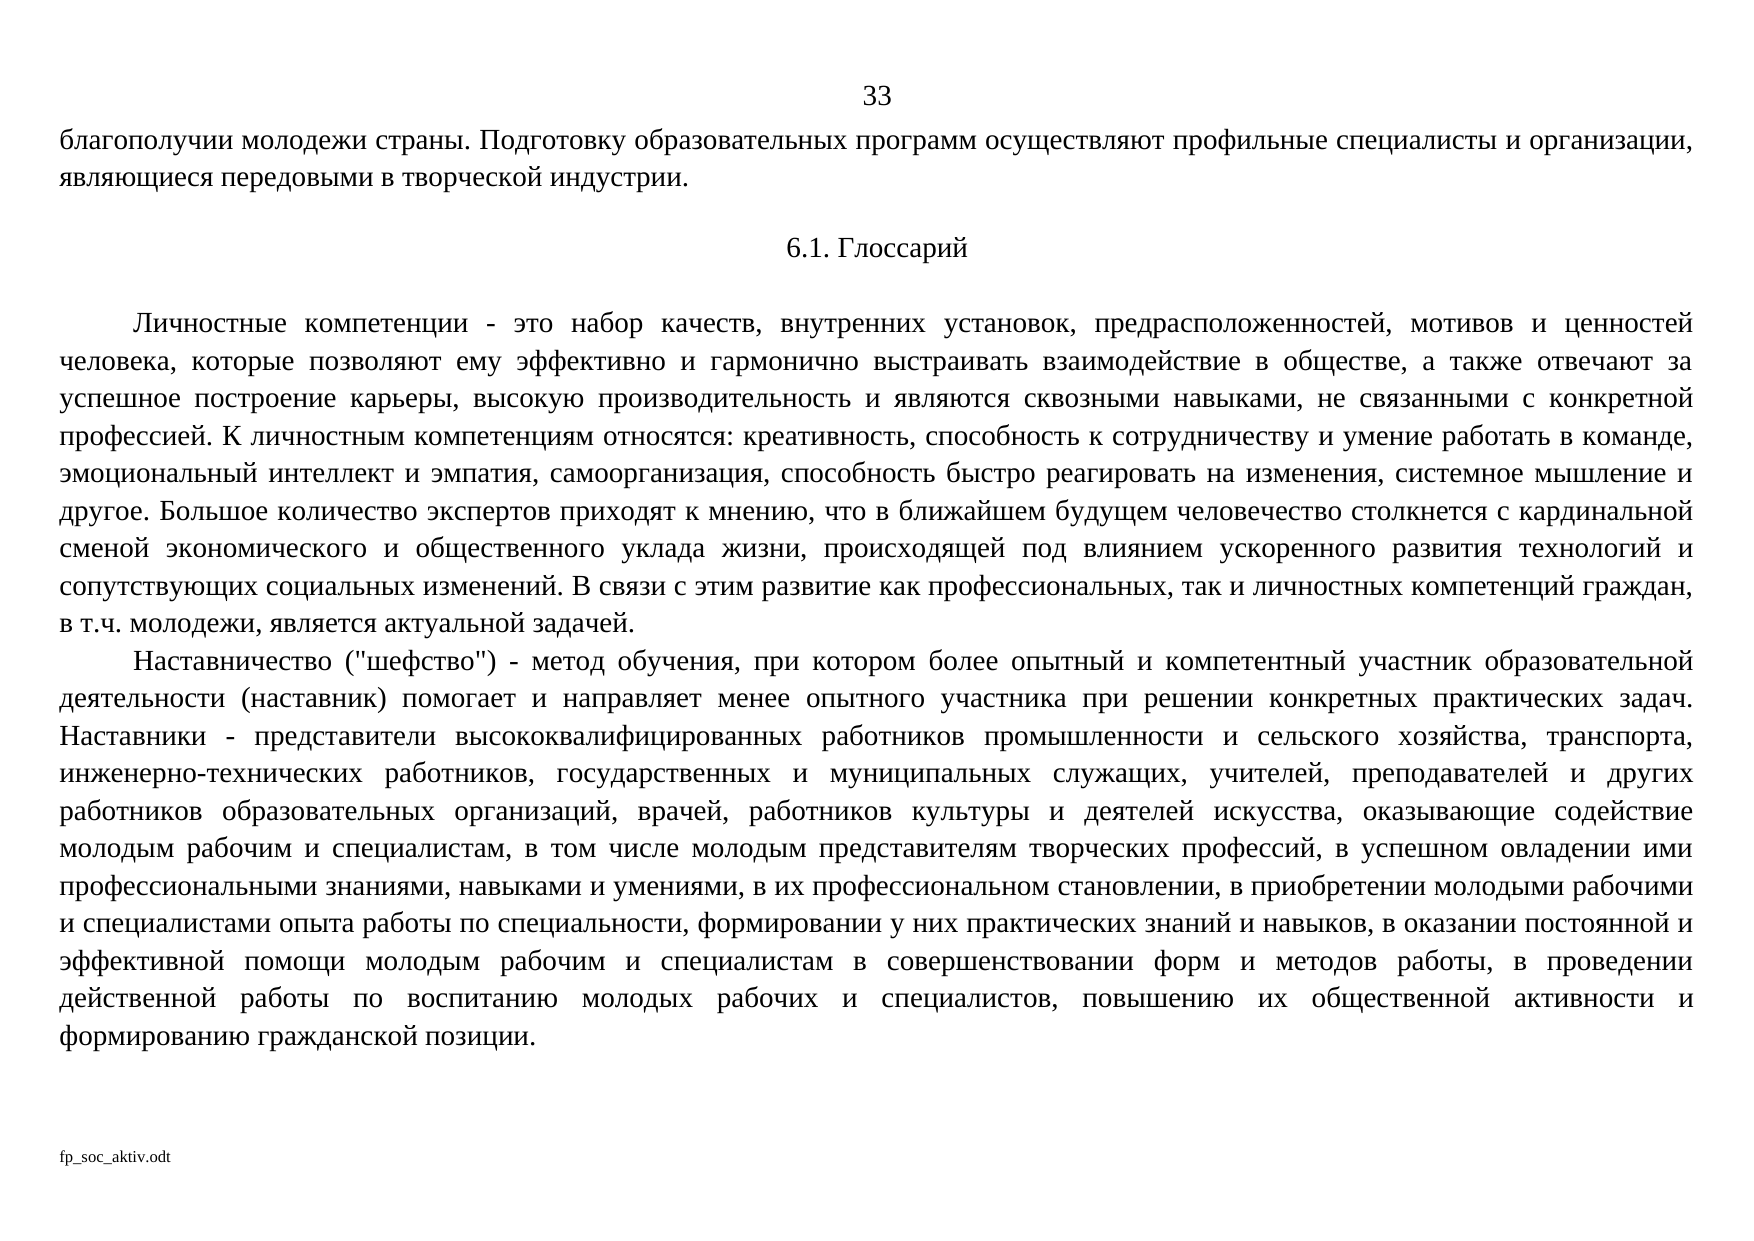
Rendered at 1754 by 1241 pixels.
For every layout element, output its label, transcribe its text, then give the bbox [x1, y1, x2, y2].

text 6.1. Глоссарий [59, 231, 1695, 264]
text Наставничество ("шефство") - метод обучения, при котором более опытный и компетентный участник образовательной деятельности (наставник) помогает и направляет менее опытного участника при решении конкретных практических задач. Наставники - представители высококвалифицированных работников промышленности и сельского хозяйства, транспорта, инженерно-технических работников, государственных и муниципальных служащих, учителей, преподавателей и других работников образовательных организаций, врачей, работников культуры и деятелей искусства, оказывающие содействие молодым рабочим и специалистам, в том числе молодым представителям творческих профессий, в успешном овладении ими профессиональными знаниями, навыками и умениями, в их профессиональном становлении, в приобретении молодыми рабочими и специалистами опыта работы по специальности, формировании у них практических знаний и навыков, в оказании постоянной и эффективной помощи молодым рабочим и специалистам в совершенствовании форм и методов работы, в проведении действенной работы по воспитанию молодых рабочих и специалистов, повышению их общественной активности и формированию гражданской позиции. [59, 639, 1695, 1052]
text благополучии молодежи страны. Подготовку образовательных программ осуществляют профильные специалисты и организации, являющиеся передовыми в творческой индустрии. [59, 118, 1695, 193]
text Личностные компетенции - это набор качеств, внутренних установок, предрасположенностей, мотивов и ценностей человека, которые позволяют ему эффективно и гармонично выстраивать взаимодействие в обществе, а также отвечают за успешное построение карьеры, высокую производительность и являются сквозными навыками, не связанными с конкретной профессией. К личностным компетенциям относятся: креативность, способность к сотрудничеству и умение работать в команде, эмоциональный интеллект и эмпатия, самоорганизация, способность быстро реагировать на изменения, системное мышление и другое. Большое количество экспертов приходят к мнению, что в ближайшем будущем человечество столкнется с кардинальной сменой экономического и общественного уклада жизни, происходящей под влиянием ускоренного развития технологий и сопутствующих социальных изменений. В связи с этим развитие как профессиональных, так и личностных компетенций граждан, в т.ч. молодежи, является актуальной задачей. [59, 302, 1695, 639]
